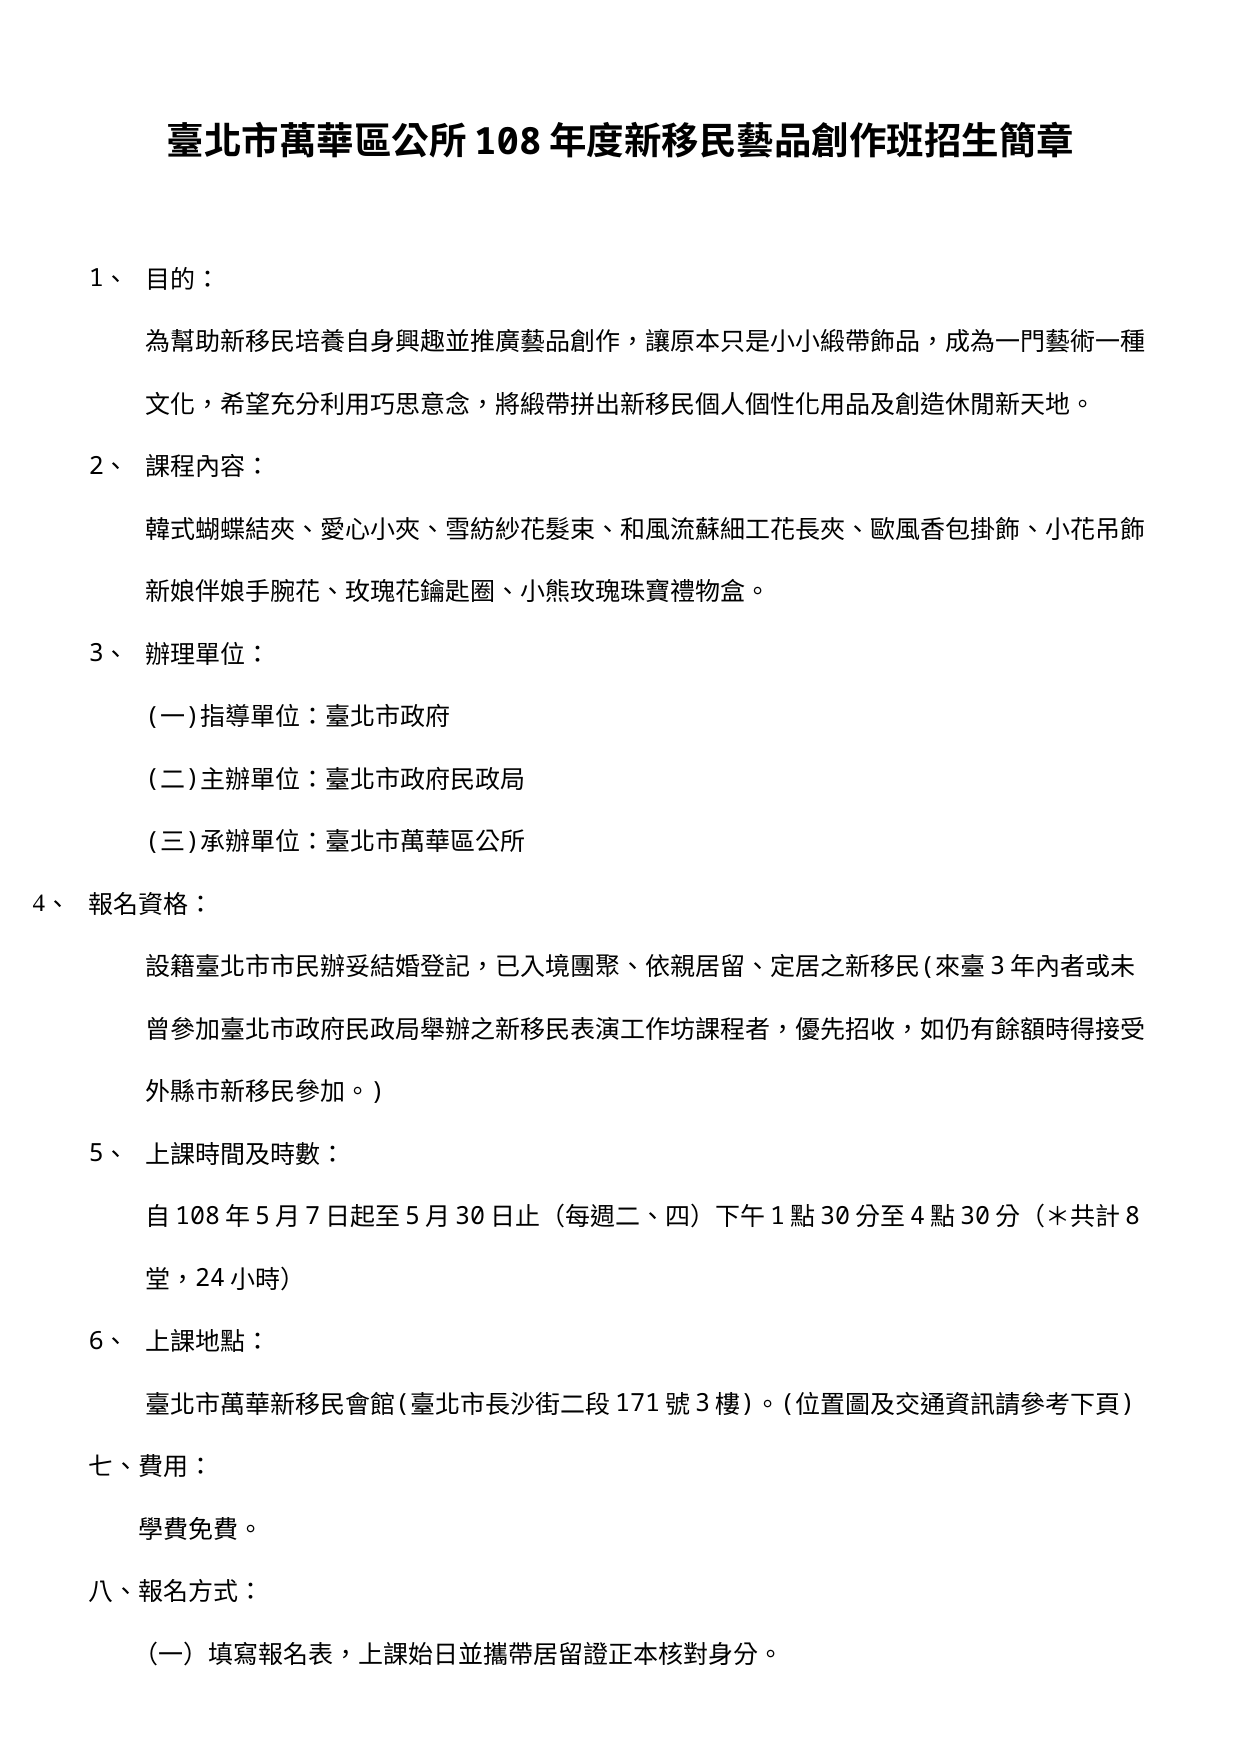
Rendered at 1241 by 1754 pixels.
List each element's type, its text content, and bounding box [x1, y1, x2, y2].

list 目的： [89, 236, 1152, 298]
text 八、報名方式： [89, 1548, 1152, 1611]
list 報名資格： [32, 861, 1152, 923]
text （一）填寫報名表，上課始日並攜帶居留證正本核對身分。 [89, 1611, 1152, 1673]
text 自108年5月7日起至5月30日止（每週二、四）下午1點30分至4點30分（＊共計8堂，24小時） [145, 1173, 1152, 1298]
text (三)承辦單位：臺北市萬華區公所 [145, 798, 1152, 861]
text 七、費用： [89, 1423, 1152, 1486]
text 設籍臺北市市民辦妥結婚登記，已入境團聚、依親居留、定居之新移民(來臺3年內者或未曾參加臺北市政府民政局舉辦之新移民表演工作坊課程者，優先招收，如仍有餘額時得接受外縣市新移民參加。) [145, 923, 1152, 1111]
text 韓式蝴蝶結夾、愛心小夾、雪紡紗花髮束、和風流蘇細工花長夾、歐風香包掛飾、小花吊飾 [145, 486, 1152, 548]
text 臺北市萬華新移民會館(臺北市長沙街二段171號3樓)。(位置圖及交通資訊請參考下頁) [145, 1361, 1152, 1423]
text 為幫助新移民培養自身興趣並推廣藝品創作，讓原本只是小小緞帶飾品，成為一門藝術一種文化，希望充分利用巧思意念，將緞帶拼出新移民個人個性化用品及創造休閒新天地。 [145, 298, 1152, 423]
list 上課時間及時數： [89, 1111, 1152, 1173]
text (二)主辦單位：臺北市政府民政局 [145, 736, 1152, 798]
text (一)指導單位：臺北市政府 [145, 673, 1152, 736]
list 課程內容： [89, 423, 1152, 486]
list 上課地點： [89, 1298, 1152, 1361]
text 臺北市萬華區公所108年度新移民藝品創作班招生簡章 [89, 111, 1152, 165]
list 辦理單位： [89, 611, 1152, 673]
text 新娘伴娘手腕花、玫瑰花鑰匙圈、小熊玫瑰珠寶禮物盒。 [145, 548, 1152, 611]
text 學費免費。 [89, 1486, 1152, 1548]
